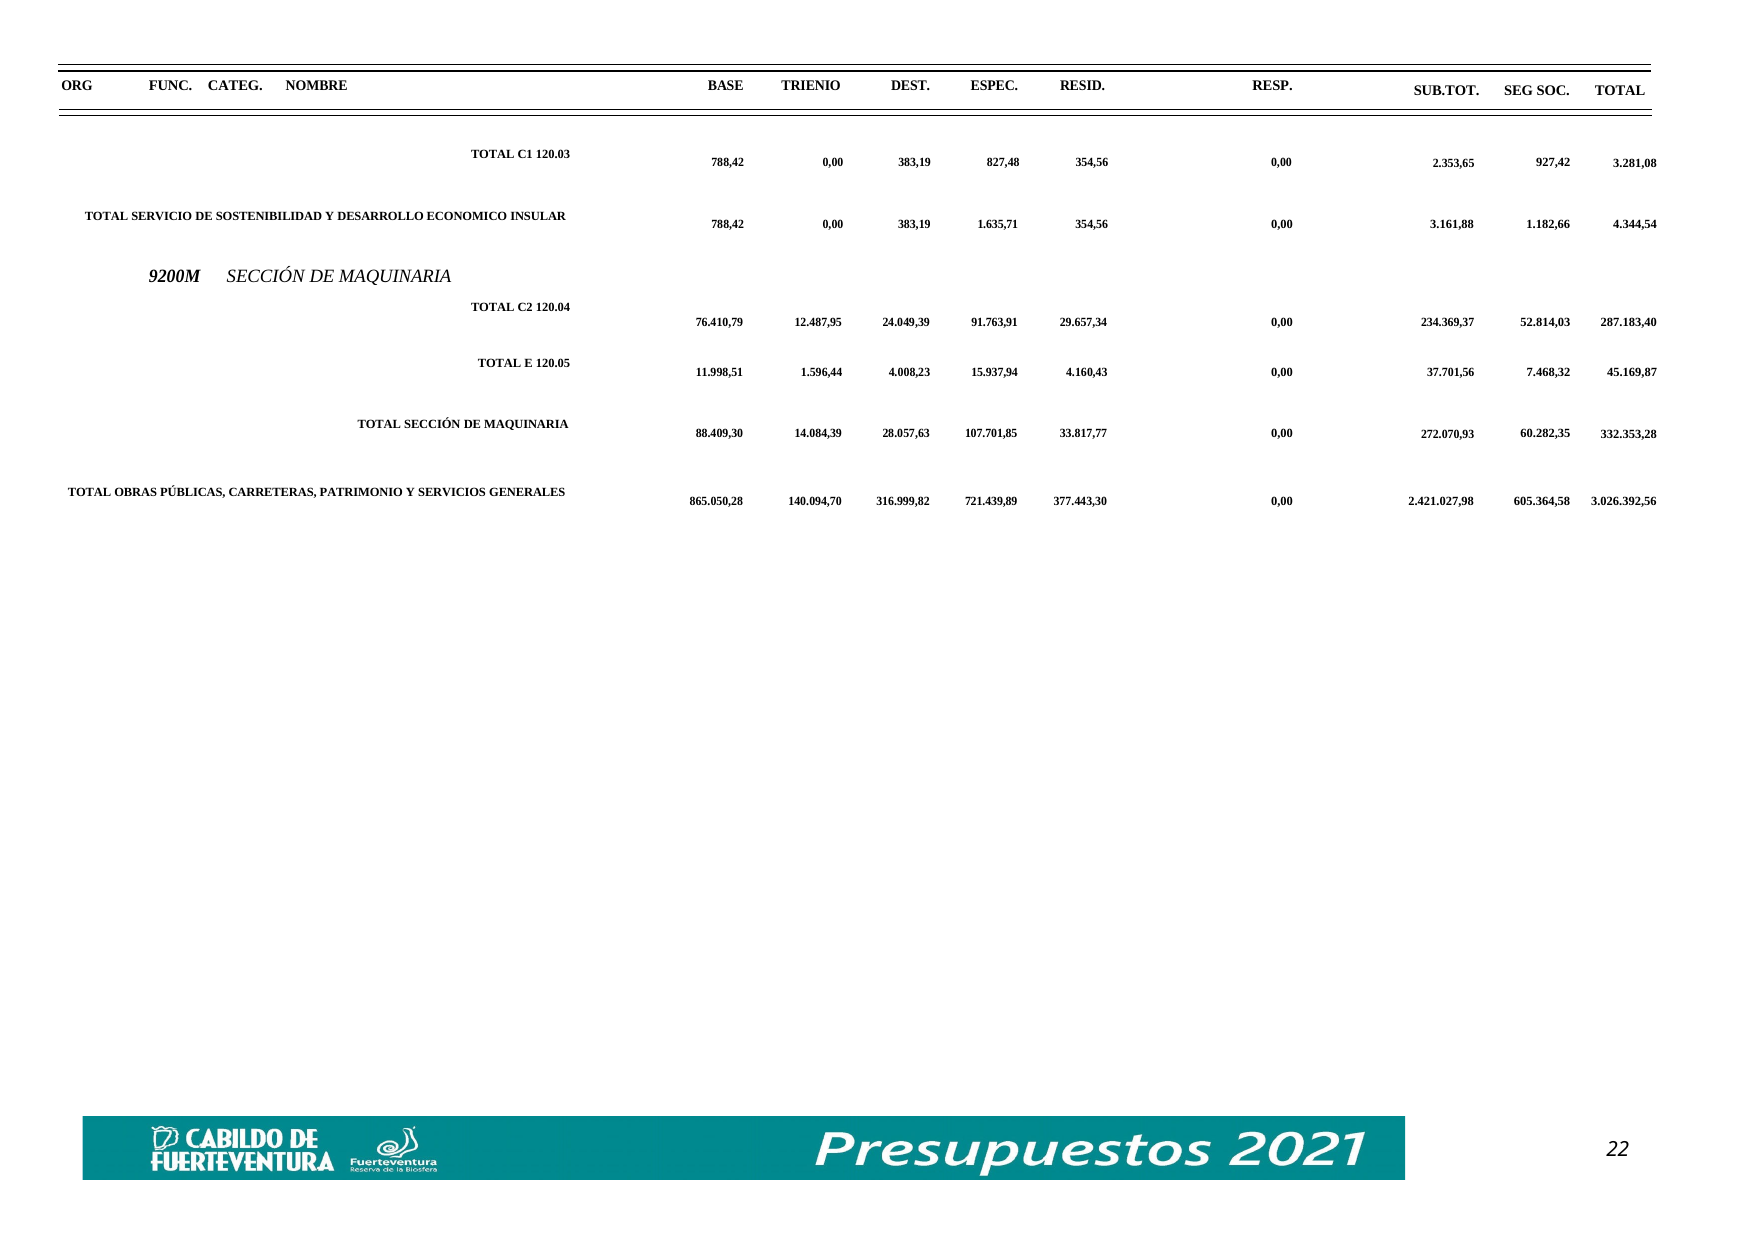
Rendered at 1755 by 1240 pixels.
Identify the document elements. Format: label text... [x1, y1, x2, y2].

text 927,42 [1536, 155, 1570, 169]
text 788,42 0,00 383,19 827,48 354,56 0,00 [711, 155, 1293, 169]
text TOTAL OBRAS PÚBLICAS, CARRETERAS, PATRIMONIO Y SERVICIOS GENERALES [68, 485, 571, 499]
text TOTAL C2 120.04 [46, 299, 570, 314]
text SUB.TOT. [1413, 82, 1480, 98]
text 3.026.392,56 [1591, 494, 1669, 508]
text 7.468,32 [1526, 364, 1571, 379]
text 605.364,58 [1514, 493, 1570, 508]
text TOTAL SERVICIO DE SOSTENIBILIDAD Y DESARROLLO ECONOMICO INSULAR [84, 208, 571, 223]
text 788,42 0,00 383,19 1.635,71 354,56 0,00 [711, 217, 1293, 231]
text 88.409,30 14.084,39 28.057,63 107.701,85 33.817,77 0,00 [696, 426, 1293, 440]
text SEG SOC. TOTAL [1504, 82, 1669, 99]
text 45.169,87 [1607, 364, 1669, 379]
text TOTAL C1 120.03 [46, 146, 570, 161]
text 272.070,93 [1297, 426, 1474, 441]
text 11.998,51 1.596,44 4.008,23 15.937,94 4.160,43 0,00 [696, 364, 1293, 379]
text 865.050,28 140.094,70 316.999,82 721.439,89 377.443,30 0,00 [689, 493, 1293, 508]
text 52.814,03 [1520, 314, 1570, 329]
text 3.161,88 [1430, 217, 1474, 232]
text 4.344,54 [1613, 217, 1669, 232]
text 2.353,65 [1297, 156, 1474, 170]
text 332.353,28 [1600, 426, 1669, 441]
text 37.701,56 [1297, 364, 1474, 379]
text TOTAL E 120.05 [46, 356, 570, 370]
text 2.421.027,98 [1408, 494, 1474, 508]
text 60.282,35 [1520, 426, 1570, 440]
text 287.183,40 [1600, 314, 1669, 329]
text 76.410,79 12.487,95 24.049,39 91.763,91 29.657,34 0,00 [696, 314, 1293, 329]
text 234.369,37 [1297, 314, 1474, 329]
text 9200M SECCIÓN DE MAQUINARIA [149, 264, 1669, 286]
text 1.182,66 [1526, 217, 1570, 231]
text TOTAL SECCIÓN DE MAQUINARIA [357, 417, 570, 432]
text ORG FUNC. CATEG. NOMBRE BASE TRIENIO DEST. ESPEC. RESID. RESP. [61, 77, 1293, 93]
text 3.281,08 [1613, 156, 1669, 170]
